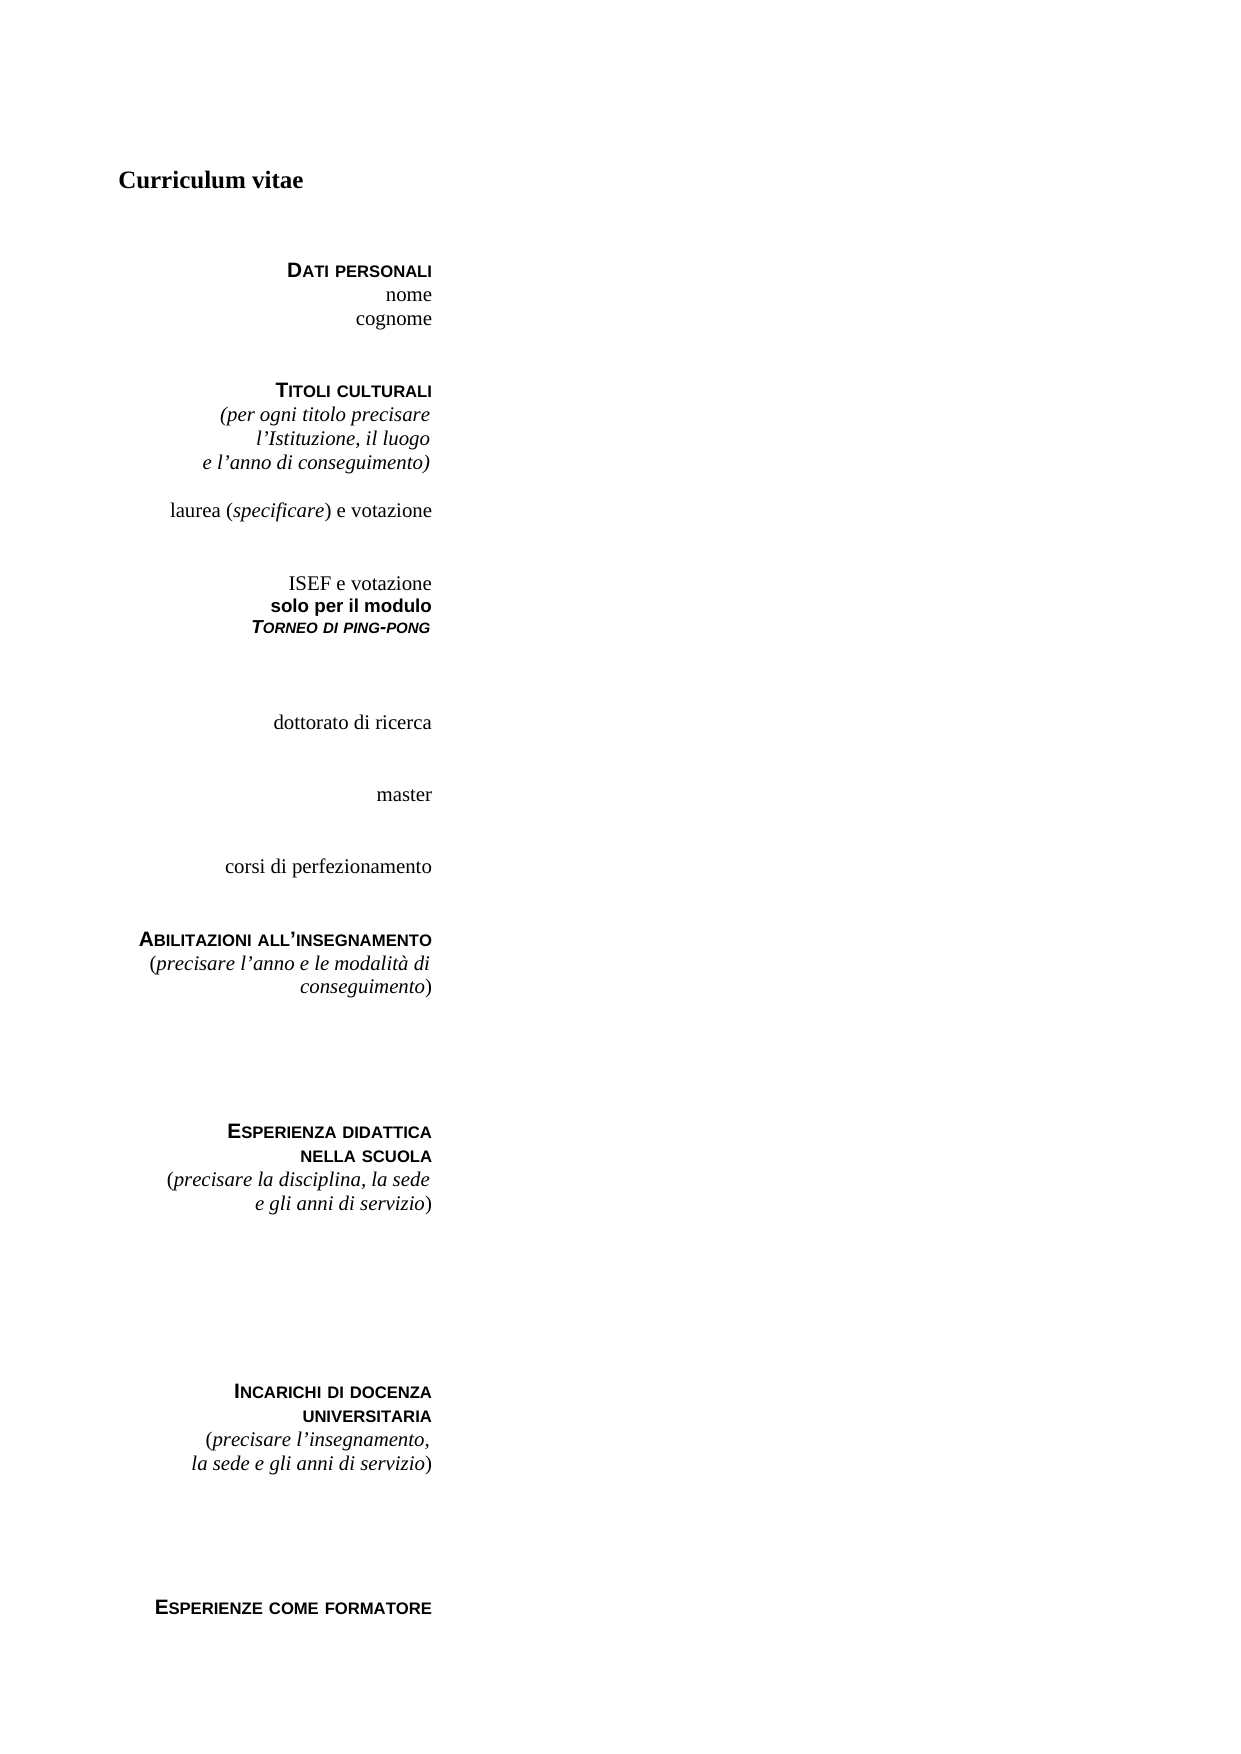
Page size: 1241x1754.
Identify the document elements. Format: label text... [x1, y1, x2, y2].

table_cell [443, 1119, 1194, 1379]
table_cell Titoli culturali (per ogni titolo precisare l’Istituzione, il luogo e l’anno di conseguimento) laurea (specificare) e votazione ISEF e votazione solo per il modulo Torneo di ping-pong dottorato di ricerca master corsi di perfezionamento Abilitazioni all’insegnamento (precisare l’anno e le modalità di conseguimento) [118, 378, 443, 1119]
table_cell [443, 1379, 1194, 1571]
table_cell Esperienza didattica nella scuola (precisare la disciplina, la sede e gli anni di servizio) [118, 1119, 443, 1379]
table_cell [118, 1571, 443, 1595]
table_cell [443, 1595, 1194, 1619]
table_cell Incarichi di docenza universitaria (precisare l’insegnamento, la sede e gli anni di servizio) [118, 1379, 443, 1571]
text Curriculum vitae [118, 165, 1122, 193]
table_header [443, 258, 1194, 378]
table_header Dati personali nome cognome [118, 258, 443, 378]
table_cell [443, 378, 1194, 1119]
table_cell Esperienze come formatore [118, 1595, 443, 1619]
table_cell [443, 1571, 1194, 1595]
